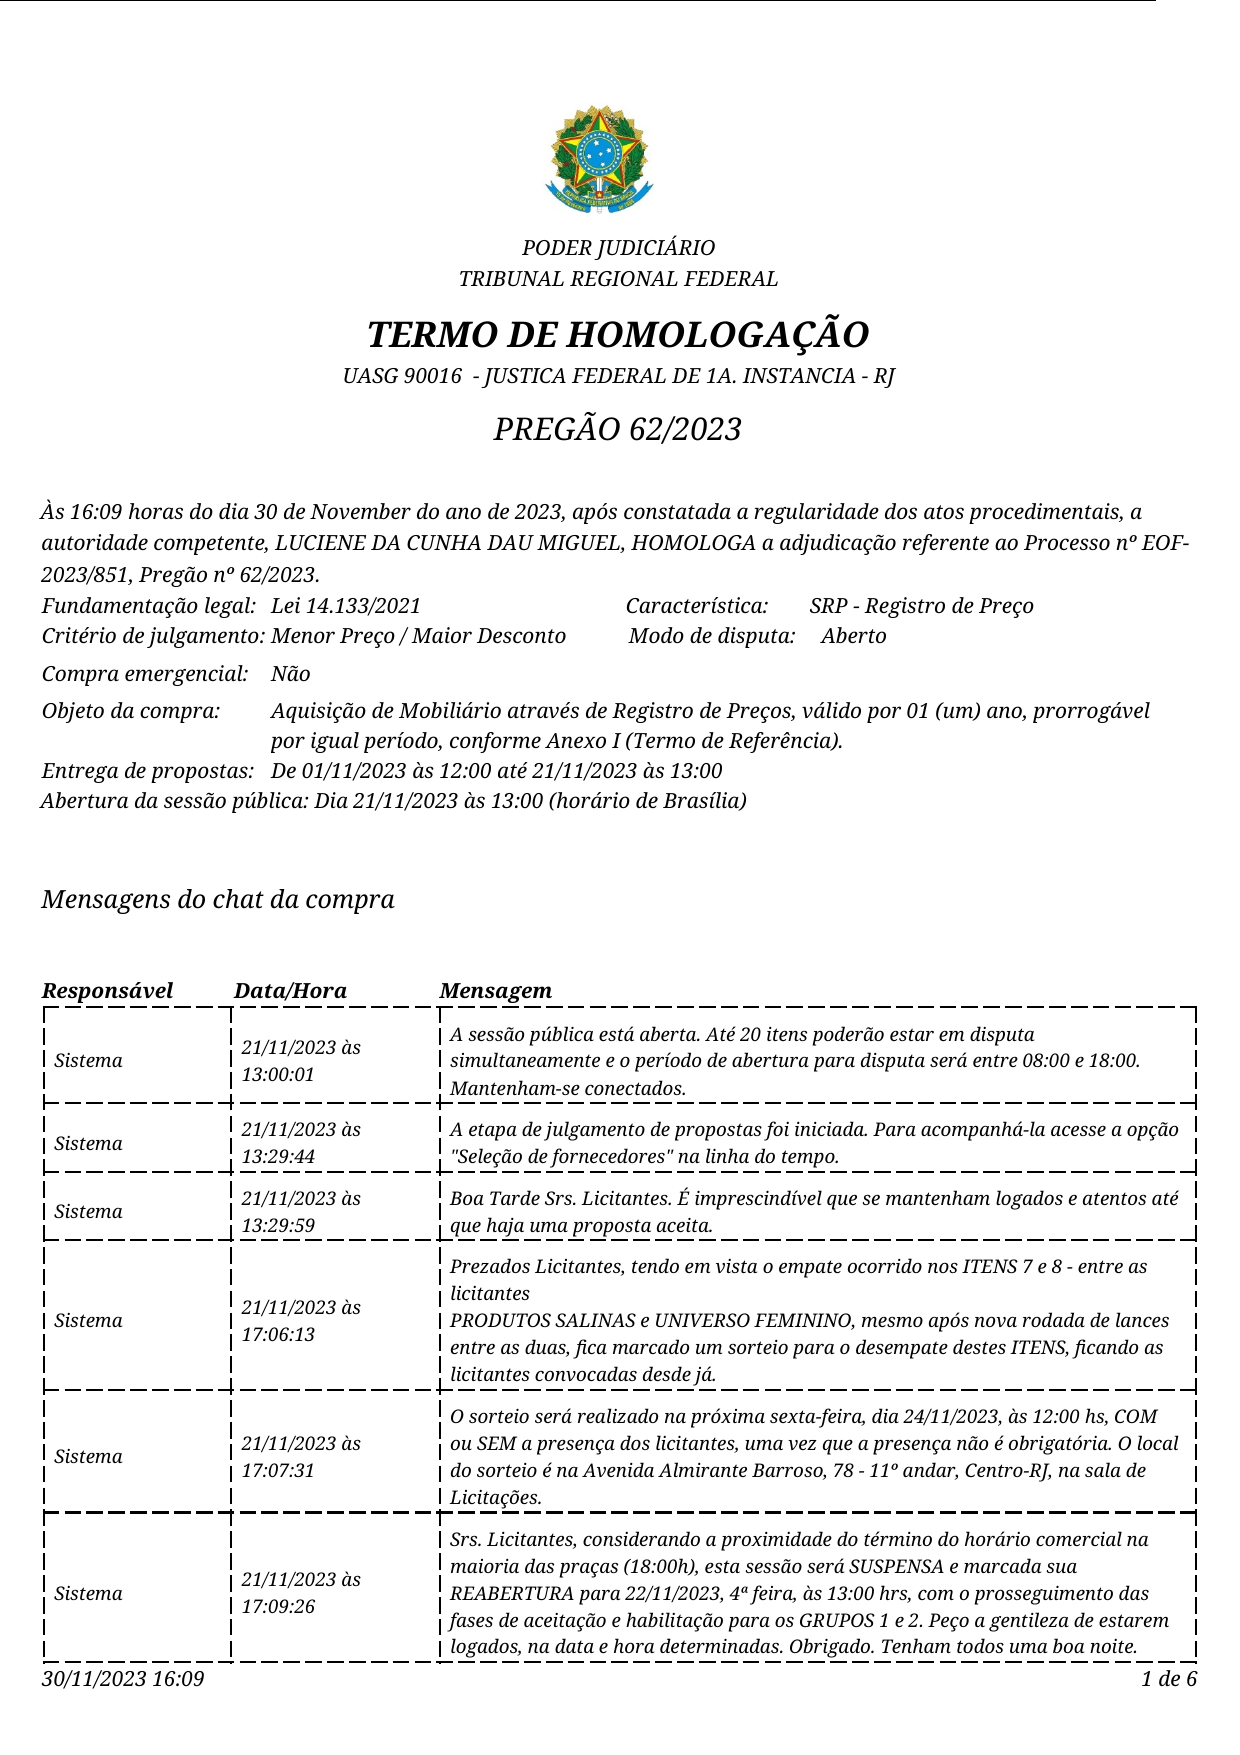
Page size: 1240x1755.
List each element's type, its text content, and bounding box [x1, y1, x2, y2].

text PODER JUDICIÁRIO [42, 233, 1198, 261]
table_cell Prezados Licitantes, tendo em vista o empate ocorrido nos ITENS 7 e 8 - entre as licitantes PRODUTOS SALINAS e UNIVERSO FEMININO, mesmo após nova rodada de lances entre as duas, fica marcado um sorteio para o desempate destes ITENS, ficando as licitantes convocadas desde já. [440, 1239, 1196, 1389]
table_cell Aquisição de Mobiliário através de Registro de Preços, válido por 01 (um) ano, prorrogável por igual período, conforme Anexo I (Termo de Referência). [271, 696, 1172, 756]
table_cell Sistema [44, 1511, 231, 1661]
table_header A sessão pública está aberta. Até 20 itens poderão estar em disputa simultaneamente e o período de abertura para disputa será entre 08:00 e 18:00. Mantenham-se conectados. [440, 1006, 1196, 1102]
subtitle PREGÃO 62/2023 [42, 407, 1198, 449]
subtitle TERMO DE HOMOLOGAÇÃO [42, 310, 1198, 358]
table_cell Compra emergencial: [42, 659, 271, 696]
table_cell Objeto da compra: [42, 696, 271, 756]
table_cell Boa Tarde Srs. Licitantes. É imprescindível que se mantenham logados e atentos até que haja uma proposta aceita. [440, 1171, 1196, 1239]
table_cell De 01/11/2023 às 12:00 até 21/11/2023 às 13:00 [271, 756, 1172, 786]
table_cell Menor Preço / Maior Desconto Modo de disputa: Aberto [271, 621, 1172, 659]
table_cell 21/11/2023 às 13:29:59 [231, 1171, 439, 1239]
subtitle Mensagens do chat da compra [41, 882, 1200, 916]
table_cell O sorteio será realizado na próxima sexta-feira, dia 24/11/2023, às 12:00 hs, COM ou SEM a presença dos licitantes, uma vez que a presença não é obrigatória. O local do sorteio é na Avenida Almirante Barroso, 78 - 11º andar, Centro-RJ, na sala de Licitações. [440, 1389, 1196, 1511]
table_cell Sistema [44, 1239, 231, 1389]
text TRIBUNAL REGIONAL FEDERAL [42, 264, 1198, 293]
text UASG 90016 - JUSTICA FEDERAL DE 1A. INSTANCIA - RJ [42, 361, 1198, 389]
table_cell Sistema [44, 1171, 231, 1239]
table_cell 21/11/2023 às 17:09:26 [231, 1511, 439, 1661]
text Abertura da sessão pública: Dia 21/11/2023 às 13:00 (horário de Brasília) [40, 786, 1200, 815]
table_header 21/11/2023 às 13:00:01 [231, 1006, 439, 1102]
table_cell 21/11/2023 às 17:06:13 [231, 1239, 439, 1389]
text Às 16:09 horas do dia 30 de November do ano de 2023, após constatada a regularidade dos atos procedimentais, a autoridade competente, LUCIENE DA CUNHA DAU MIGUEL, HOMOLOGA a adjudicação referente ao Processo nº EOF-2023/851, Pregão nº 62/2023. [40, 497, 1200, 588]
table_header Fundamentação legal: [42, 591, 271, 621]
table_cell Srs. Licitantes, considerando a proximidade do término do horário comercial na maioria das praças (18:00h), esta sessão será SUSPENSA e marcada sua REABERTURA para 22/11/2023, 4ª feira, às 13:00 hrs, com o prosseguimento das fases de aceitação e habilitação para os GRUPOS 1 e 2. Peço a gentileza de estarem logados, na data e hora determinadas. Obrigado. Tenham todos uma boa noite. [440, 1511, 1196, 1661]
table_cell A etapa de julgamento de propostas foi iniciada. Para acompanhá-la acesse a opção "Seleção de fornecedores" na linha do tempo. [440, 1102, 1196, 1171]
table_header Sistema [44, 1006, 231, 1102]
table_cell Não [271, 659, 1172, 696]
text Responsável Data/Hora Mensagem [42, 976, 1200, 1004]
table_cell Critério de julgamento: [42, 621, 271, 659]
table_cell Entrega de propostas: [42, 756, 271, 786]
table_header Lei 14.133/2021 Característica: SRP - Registro de Preço [271, 591, 1172, 621]
table_cell 21/11/2023 às 17:07:31 [231, 1389, 439, 1511]
table_cell Sistema [44, 1102, 231, 1171]
table_cell 21/11/2023 às 13:29:44 [231, 1102, 439, 1171]
table_cell Sistema [44, 1389, 231, 1511]
